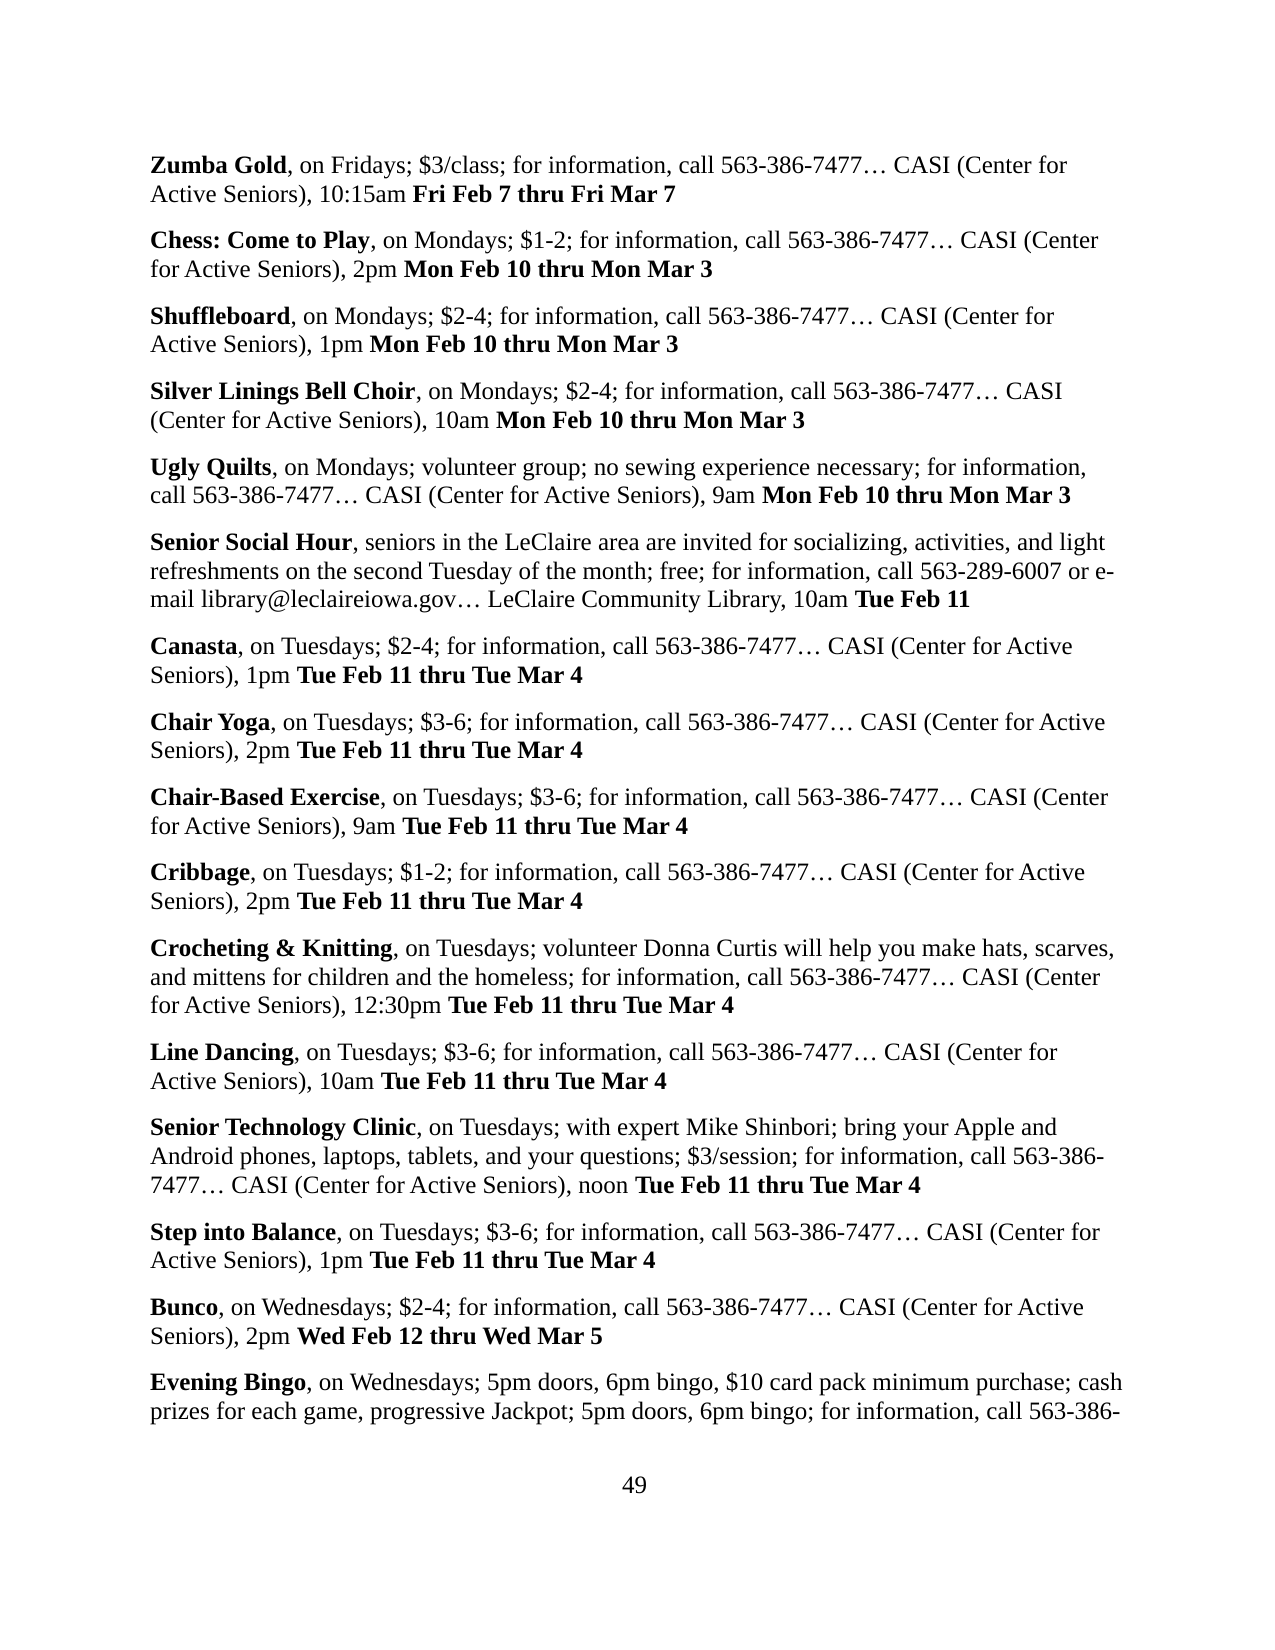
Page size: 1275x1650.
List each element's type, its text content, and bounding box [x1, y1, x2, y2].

text Chair Yoga, on Tuesdays; $3-6; for information, call 563-386-7477… CASI (Center for Active Seniors), 2pm Tue Feb 11 thru Tue Mar 4 [150, 707, 1125, 764]
text Chess: Come to Play, on Mondays; $1-2; for information, call 563-386-7477… CASI (Center for Active Seniors), 2pm Mon Feb 10 thru Mon Mar 3 [150, 225, 1125, 283]
text Senior Social Hour, seniors in the LeClaire area are invited for socializing, activities, and light refreshments on the second Tuesday of the month; free; for information, call 563-289-6007 or e-mail library@leclaireiowa.gov… LeClaire Community Library, 10am Tue Feb 11 [150, 527, 1125, 613]
text Canasta, on Tuesdays; $2-4; for information, call 563-386-7477… CASI (Center for Active Seniors), 1pm Tue Feb 11 thru Tue Mar 4 [150, 631, 1125, 689]
text Step into Balance, on Tuesdays; $3-6; for information, call 563-386-7477… CASI (Center for Active Seniors), 1pm Tue Feb 11 thru Tue Mar 4 [150, 1217, 1125, 1274]
text Evening Bingo, on Wednesdays; 5pm doors, 6pm bingo, $10 card pack minimum purchase; cash prizes for each game, progressive Jackpot; 5pm doors, 6pm bingo; for information, call 563-386- [150, 1367, 1125, 1425]
text Chair-Based Exercise, on Tuesdays; $3-6; for information, call 563-386-7477… CASI (Center for Active Seniors), 9am Tue Feb 11 thru Tue Mar 4 [150, 782, 1125, 839]
text Bunco, on Wednesdays; $2-4; for information, call 563-386-7477… CASI (Center for Active Seniors), 2pm Wed Feb 12 thru Wed Mar 5 [150, 1292, 1125, 1349]
text Ugly Quilts, on Mondays; volunteer group; no sewing experience necessary; for information, call 563-386-7477… CASI (Center for Active Seniors), 9am Mon Feb 10 thru Mon Mar 3 [150, 452, 1125, 509]
text Crocheting & Knitting, on Tuesdays; volunteer Donna Curtis will help you make hats, scarves, and mittens for children and the homeless; for information, call 563-386-7477… CASI (Center for Active Seniors), 12:30pm Tue Feb 11 thru Tue Mar 4 [150, 933, 1125, 1019]
text Senior Technology Clinic, on Tuesdays; with expert Mike Shinbori; bring your Apple and Android phones, laptops, tablets, and your questions; $3/session; for information, call 563-386-7477… CASI (Center for Active Seniors), noon Tue Feb 11 thru Tue Mar 4 [150, 1112, 1125, 1199]
text Line Dancing, on Tuesdays; $3-6; for information, call 563-386-7477… CASI (Center for Active Seniors), 10am Tue Feb 11 thru Tue Mar 4 [150, 1037, 1125, 1094]
text Cribbage, on Tuesdays; $1-2; for information, call 563-386-7477… CASI (Center for Active Seniors), 2pm Tue Feb 11 thru Tue Mar 4 [150, 857, 1125, 915]
text Shuffleboard, on Mondays; $2-4; for information, call 563-386-7477… CASI (Center for Active Seniors), 1pm Mon Feb 10 thru Mon Mar 3 [150, 301, 1125, 358]
text Silver Linings Bell Choir, on Mondays; $2-4; for information, call 563-386-7477… CASI (Center for Active Seniors), 10am Mon Feb 10 thru Mon Mar 3 [150, 376, 1125, 434]
text Zumba Gold, on Fridays; $3/class; for information, call 563-386-7477… CASI (Center for Active Seniors), 10:15am Fri Feb 7 thru Fri Mar 7 [150, 150, 1125, 207]
